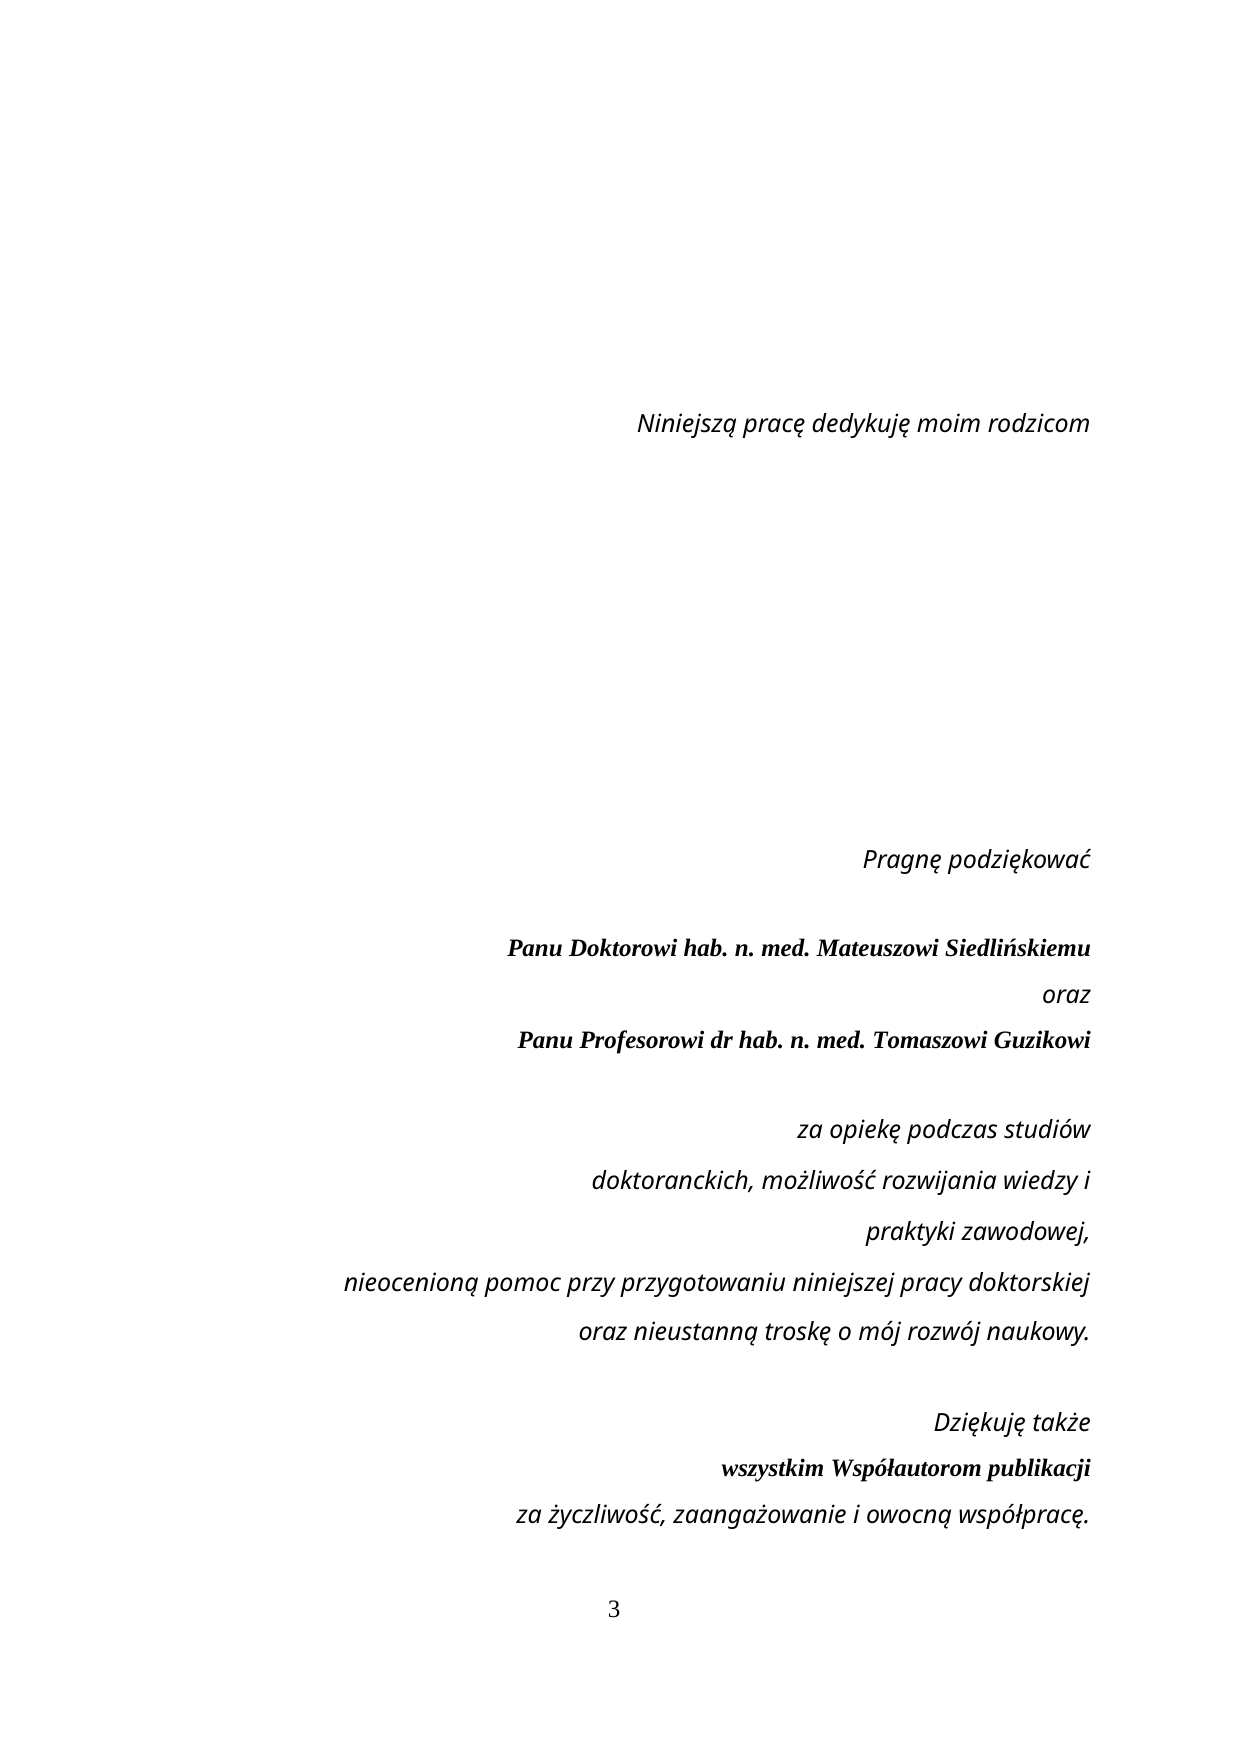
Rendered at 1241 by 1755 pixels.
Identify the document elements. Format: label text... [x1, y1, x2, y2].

subtitle Panu Doktorowi hab. n. med. Mateuszowi Siedlińskiemu [175, 933, 1093, 962]
text Pragnę podziękować [175, 842, 1093, 876]
subtitle wszystkim Współautorom publikacji [175, 1453, 1093, 1482]
subtitle Panu Profesorowi dr hab. n. med. Tomaszowi Guzikowi [175, 1025, 1093, 1054]
text za opiekę podczas studiów doktoranckich, możliwość rozwijania wiedzy i praktyki zawodowej, [576, 1111, 1093, 1247]
text oraz nieustanną troskę o mój rozwój naukowy. [175, 1313, 1093, 1347]
text Dziękuję także [175, 1405, 1093, 1439]
text za życzliwość, zaangażowanie i owocną współpracę. [175, 1496, 1093, 1530]
text Niniejszą pracę dedykuję moim rodzicom [175, 405, 1093, 439]
text oraz [175, 977, 1093, 1011]
text nieocenioną pomoc przy przygotowaniu niniejszej pracy doktorskiej [175, 1265, 1093, 1299]
